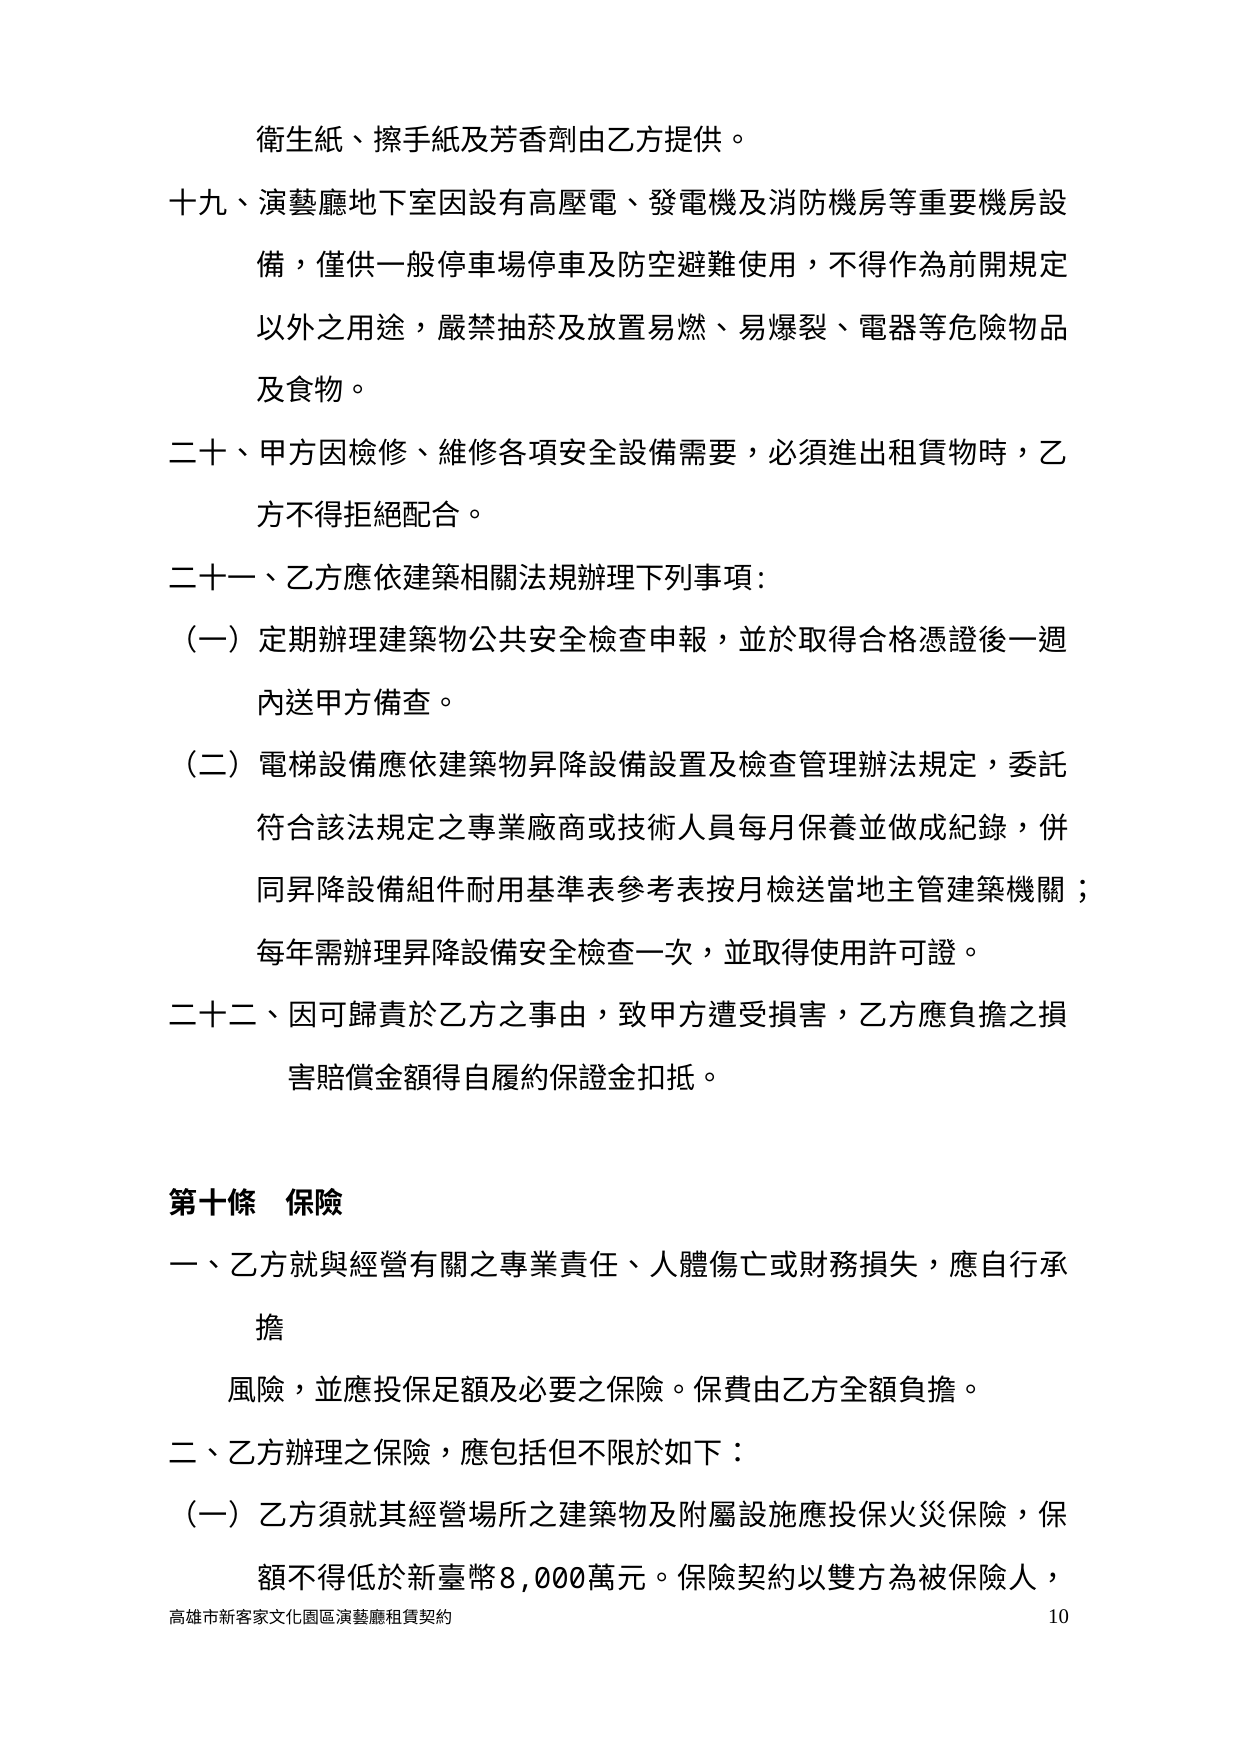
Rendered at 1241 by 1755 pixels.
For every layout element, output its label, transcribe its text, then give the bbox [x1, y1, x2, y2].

text 二十二、因可歸責於乙方之事由，致甲方遭受損害，乙方應負擔之損害賠償金額得自履約保證金扣抵。 [169, 971, 1069, 1096]
text 二十一、乙方應依建築相關法規辦理下列事項: [169, 534, 1069, 596]
text （一）定期辦理建築物公共安全檢查申報，並於取得合格憑證後一週內送甲方備查。 [169, 596, 1069, 721]
text 一、乙方就與經營有關之專業責任、人體傷亡或財務損失，應自行承擔 [169, 1221, 1069, 1346]
text （二）電梯設備應依建築物昇降設備設置及檢查管理辦法規定，委託符合該法規定之專業廠商或技術人員每月保養並做成紀錄，併同昇降設備組件耐用基準表參考表按月檢送當地主管建築機關；每年需辦理昇降設備安全檢查一次，並取得使用許可證。 [169, 721, 1069, 971]
text 第十條 保險 [169, 1159, 1069, 1221]
text 二十、甲方因檢修、維修各項安全設備需要，必須進出租賃物時，乙方不得拒絕配合。 [169, 409, 1069, 534]
text 二、乙方辦理之保險，應包括但不限於如下： [169, 1409, 1069, 1471]
text （一）乙方須就其經營場所之建築物及附屬設施應投保火災保險，保額不得低於新臺幣8,000萬元。保險契約以雙方為被保險人， [169, 1471, 1069, 1596]
text 風險，並應投保足額及必要之保險。保費由乙方全額負擔。 [227, 1346, 1069, 1409]
text 十九、演藝廳地下室因設有高壓電、發電機及消防機房等重要機房設備，僅供一般停車場停車及防空避難使用，不得作為前開規定以外之用途，嚴禁抽菸及放置易燃、易爆裂、電器等危險物品及食物。 [169, 159, 1069, 409]
text 十八、租賃場地範圍之環境清潔、廢棄物及垃圾等，乙方應自行處理，不得任意丟棄。演藝廳內之廁所由乙方負責清潔維護，洗手乳、衛生紙、擦手紙及芳香劑由乙方提供。 [169, 96, 1069, 159]
